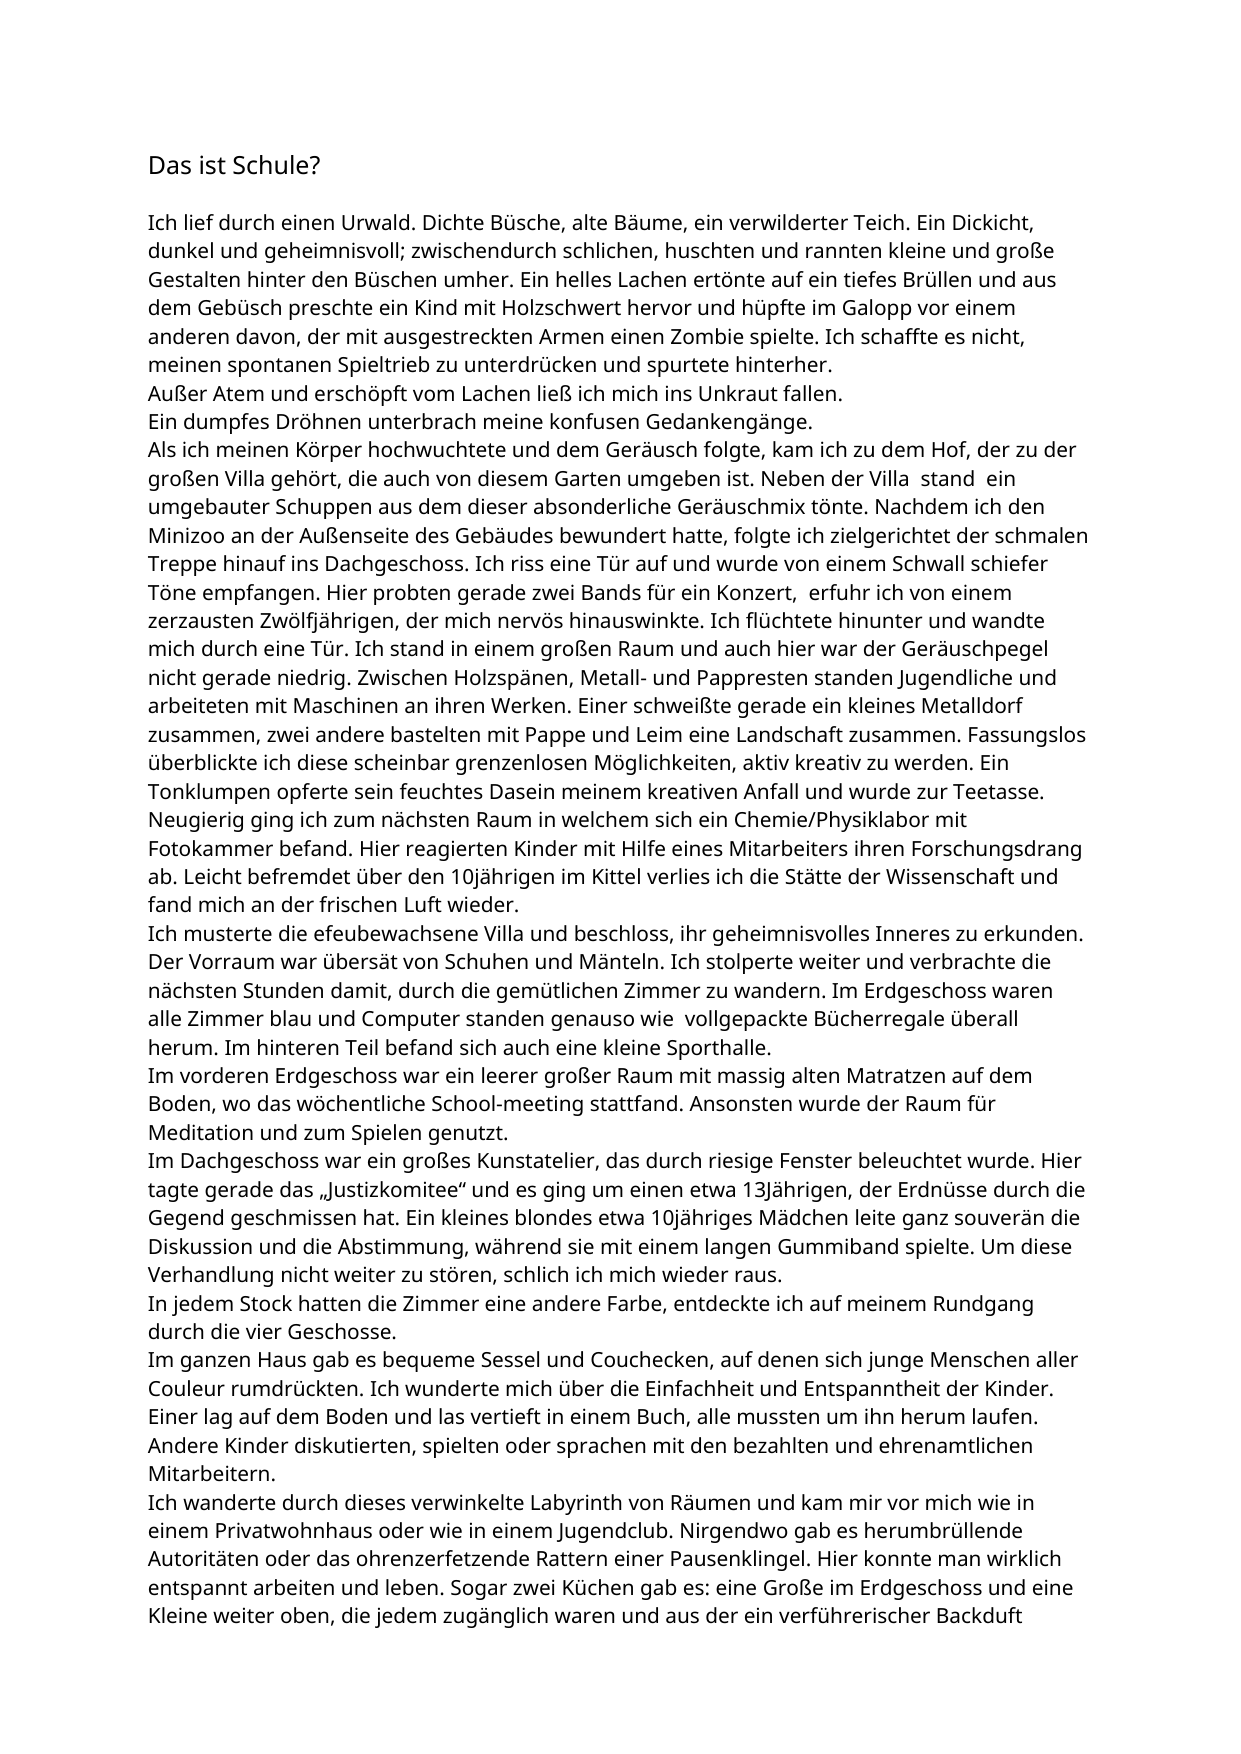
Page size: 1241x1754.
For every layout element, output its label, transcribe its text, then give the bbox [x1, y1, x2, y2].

text Ich wanderte durch dieses verwinkelte Labyrinth von Räumen und kam mir vor mich wie in einem Privatwohnhaus oder wie in einem Jugendclub. Nirgendwo gab es herumbrüllende Autoritäten oder das ohrenzerfetzende Rattern einer Pausenklingel. Hier konnte man wirklich entspannt arbeiten und leben. Sogar zwei Küchen gab es: eine Große im Erdgeschoss und eine Kleine weiter oben, die jedem zugänglich waren und aus der ein verführerischer Backduft [148, 1488, 1092, 1630]
text Im ganzen Haus gab es bequeme Sessel und Couchecken, auf denen sich junge Menschen aller Couleur rumdrückten. Ich wunderte mich über die Einfachheit und Entspanntheit der Kinder. Einer lag auf dem Boden und las vertieft in einem Buch, alle mussten um ihn herum laufen. Andere Kinder diskutierten, spielten oder sprachen mit den bezahlten und ehrenamtlichen Mitarbeitern. [148, 1346, 1092, 1488]
text Außer Atem und erschöpft vom Lachen ließ ich mich ins Unkraut fallen. [148, 379, 1092, 407]
text Ich lief durch einen Urwald. Dichte Büsche, alte Bäume, ein verwilderter Teich. Ein Dickicht, dunkel und geheimnisvoll; zwischendurch schlichen, huschten und rannten kleine und große Gestalten hinter den Büschen umher. Ein helles Lachen ertönte auf ein tiefes Brüllen und aus dem Gebüsch preschte ein Kind mit Holzschwert hervor und hüpfte im Galopp vor einem anderen davon, der mit ausgestreckten Armen einen Zombie spielte. Ich schaffte es nicht, meinen spontanen Spieltrieb zu unterdrücken und spurtete hinterher. [148, 208, 1092, 379]
text Im Dachgeschoss war ein großes Kunstatelier, das durch riesige Fenster beleuchtet wurde. Hier tagte gerade das „Justizkomitee“ und es ging um einen etwa 13Jährigen, der Erdnüsse durch die Gegend geschmissen hat. Ein kleines blondes etwa 10jähriges Mädchen leite ganz souverän die Diskussion und die Abstimmung, während sie mit einem langen Gummiband spielte. Um diese Verhandlung nicht weiter zu stören, schlich ich mich wieder raus. [148, 1146, 1092, 1289]
text Ein dumpfes Dröhnen unterbrach meine konfusen Gedankengänge. [148, 407, 1092, 436]
text Ich musterte die efeubewachsene Villa und beschloss, ihr geheimnisvolles Inneres zu erkunden. Der Vorraum war übersät von Schuhen und Mänteln. Ich stolperte weiter und verbrachte die nächsten Stunden damit, durch die gemütlichen Zimmer zu wandern. Im Erdgeschoss waren alle Zimmer blau und Computer standen genauso wie vollgepackte Bücherregale überall herum. Im hinteren Teil befand sich auch eine kleine Sporthalle. [148, 919, 1092, 1061]
text Im vorderen Erdgeschoss war ein leerer großer Raum mit massig alten Matratzen auf dem Boden, wo das wöchentliche School-meeting stattfand. Ansonsten wurde der Raum für Meditation und zum Spielen genutzt. [148, 1061, 1092, 1146]
text In jedem Stock hatten die Zimmer eine andere Farbe, entdeckte ich auf meinem Rundgang durch die vier Geschosse. [148, 1289, 1092, 1346]
text Das ist Schule? [148, 148, 1092, 182]
text Als ich meinen Körper hochwuchtete und dem Geräusch folgte, kam ich zu dem Hof, der zu der großen Villa gehört, die auch von diesem Garten umgeben ist. Neben der Villa stand ein umgebauter Schuppen aus dem dieser absonderliche Geräuschmix tönte. Nachdem ich den Minizoo an der Außenseite des Gebäudes bewundert hatte, folgte ich zielgerichtet der schmalen Treppe hinauf ins Dachgeschoss. Ich riss eine Tür auf und wurde von einem Schwall schiefer Töne empfangen. Hier probten gerade zwei Bands für ein Konzert, erfuhr ich von einem zerzausten Zwölfjährigen, der mich nervös hinauswinkte. Ich flüchtete hinunter und wandte mich durch eine Tür. Ich stand in einem großen Raum und auch hier war der Geräuschpegel nicht gerade niedrig. Zwischen Holzspänen, Metall- und Pappresten standen Jugendliche und arbeiteten mit Maschinen an ihren Werken. Einer schweißte gerade ein kleines Metalldorf zusammen, zwei andere bastelten mit Pappe und Leim eine Landschaft zusammen. Fassungslos überblickte ich diese scheinbar grenzenlosen Möglichkeiten, aktiv kreativ zu werden. Ein Tonklumpen opferte sein feuchtes Dasein meinem kreativen Anfall und wurde zur Teetasse. Neugierig ging ich zum nächsten Raum in welchem sich ein Chemie/Physiklabor mit Fotokammer befand. Hier reagierten Kinder mit Hilfe eines Mitarbeiters ihren Forschungsdrang ab. Leicht befremdet über den 10jährigen im Kittel verlies ich die Stätte der Wissenschaft und fand mich an der frischen Luft wieder. [148, 436, 1092, 919]
